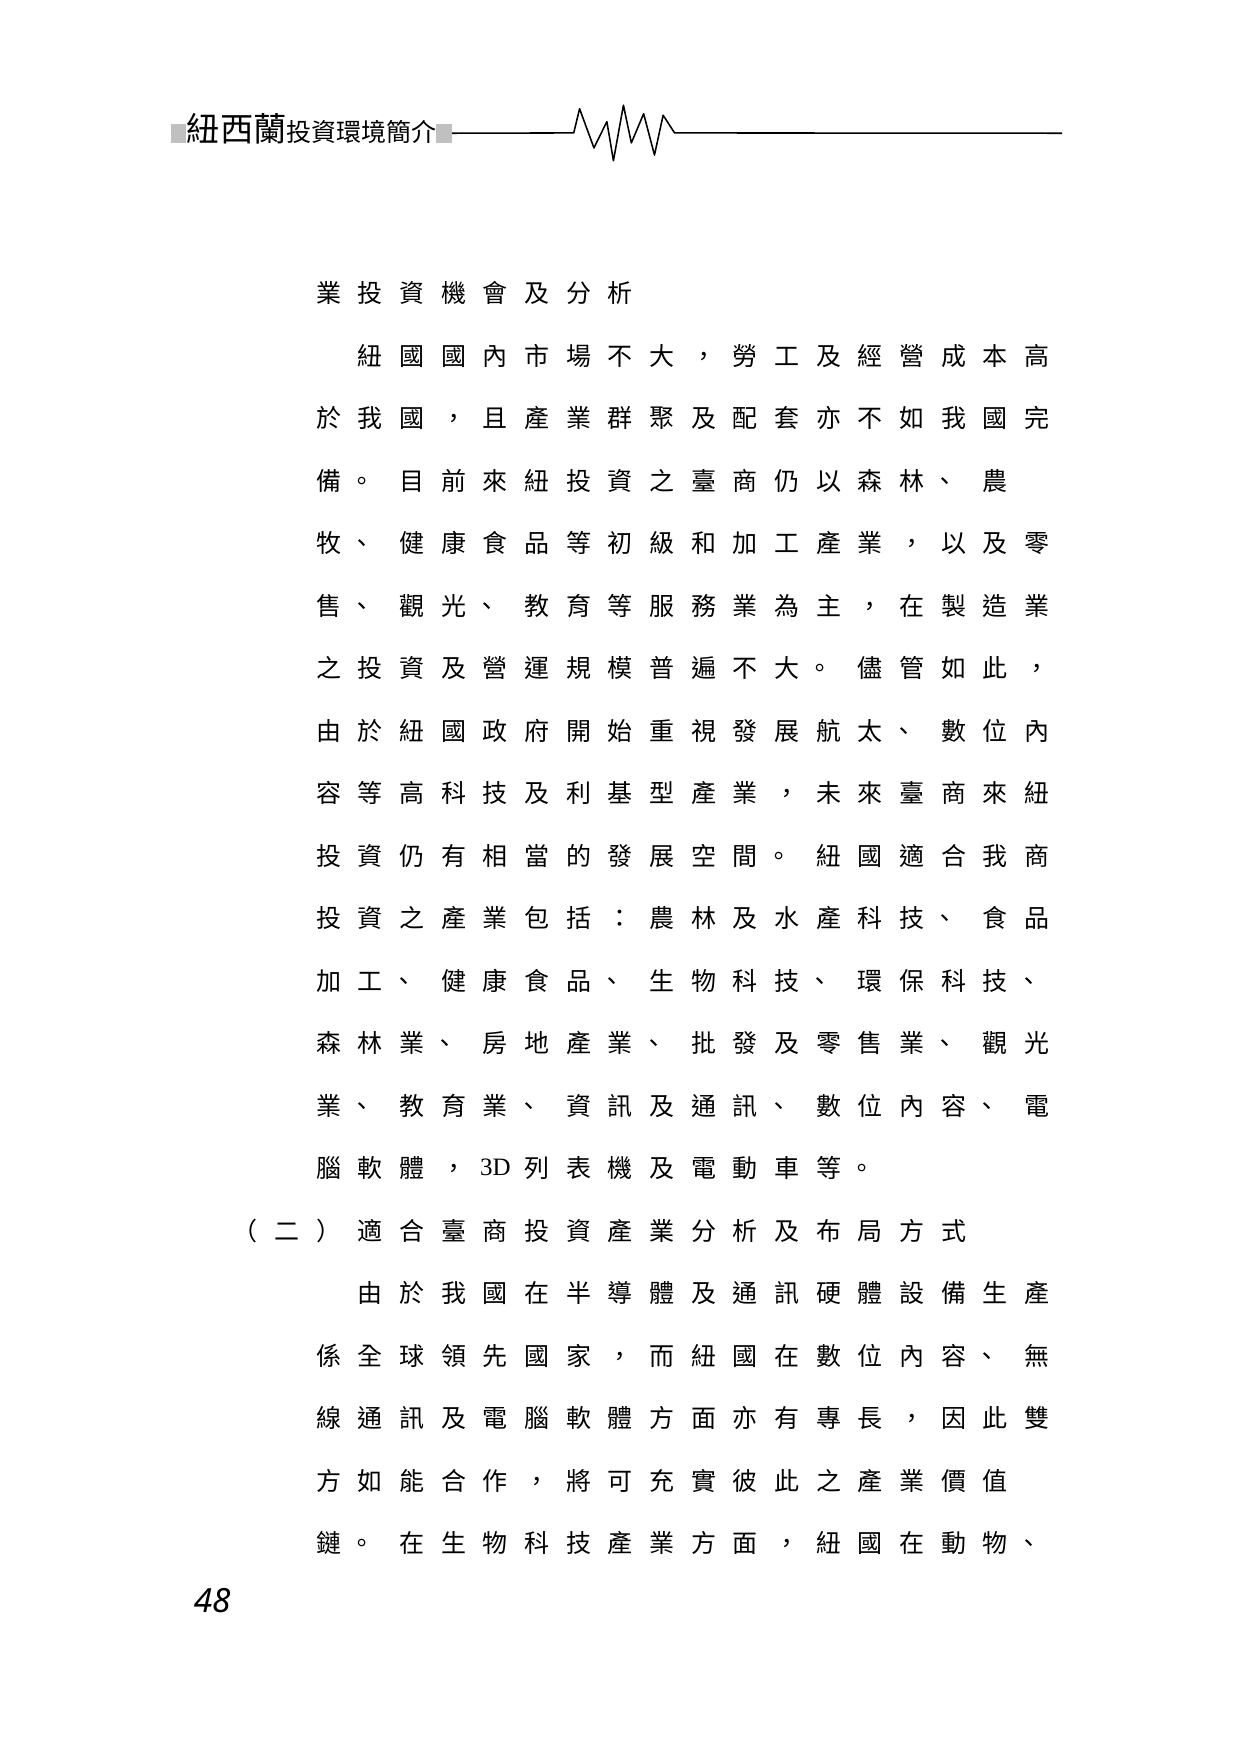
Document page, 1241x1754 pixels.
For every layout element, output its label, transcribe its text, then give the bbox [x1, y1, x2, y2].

text 紐國國內市場不大，勞工及經營成本高於我國，且產業群聚及配套亦不如我國完備。目前來紐投資之臺商仍以森林、農牧、健康食品等初級和加工產業，以及零售、觀光、教育等服務業為主，在製造業之投資及營運規模普遍不大。儘管如此，由於紐國政府開始重視發展航太、數位內容等高科技及利基型產業，未來臺商來紐投資仍有相當的發展空間。紐國適合我商投資之產業包括：農林及水產科技、食品加工、健康食品、生物科技、環保科技、森林業、房地產業、批發及零售業、觀光業、教育業、資訊及通訊、數位內容、電腦軟體，3D列表機及電動車等。 [281, 313, 1058, 1188]
text （二）適合臺商投資產業分析及布局方式 [207, 1188, 1058, 1250]
text 業投資機會及分析 [207, 250, 1058, 313]
text 由於我國在半導體及通訊硬體設備生產係全球領先國家，而紐國在數位內容、無線通訊及電腦軟體方面亦有專長，因此雙方如能合作，將可充實彼此之產業價值鏈。在生物科技產業方面，紐國在動物、 [281, 1250, 1058, 1563]
